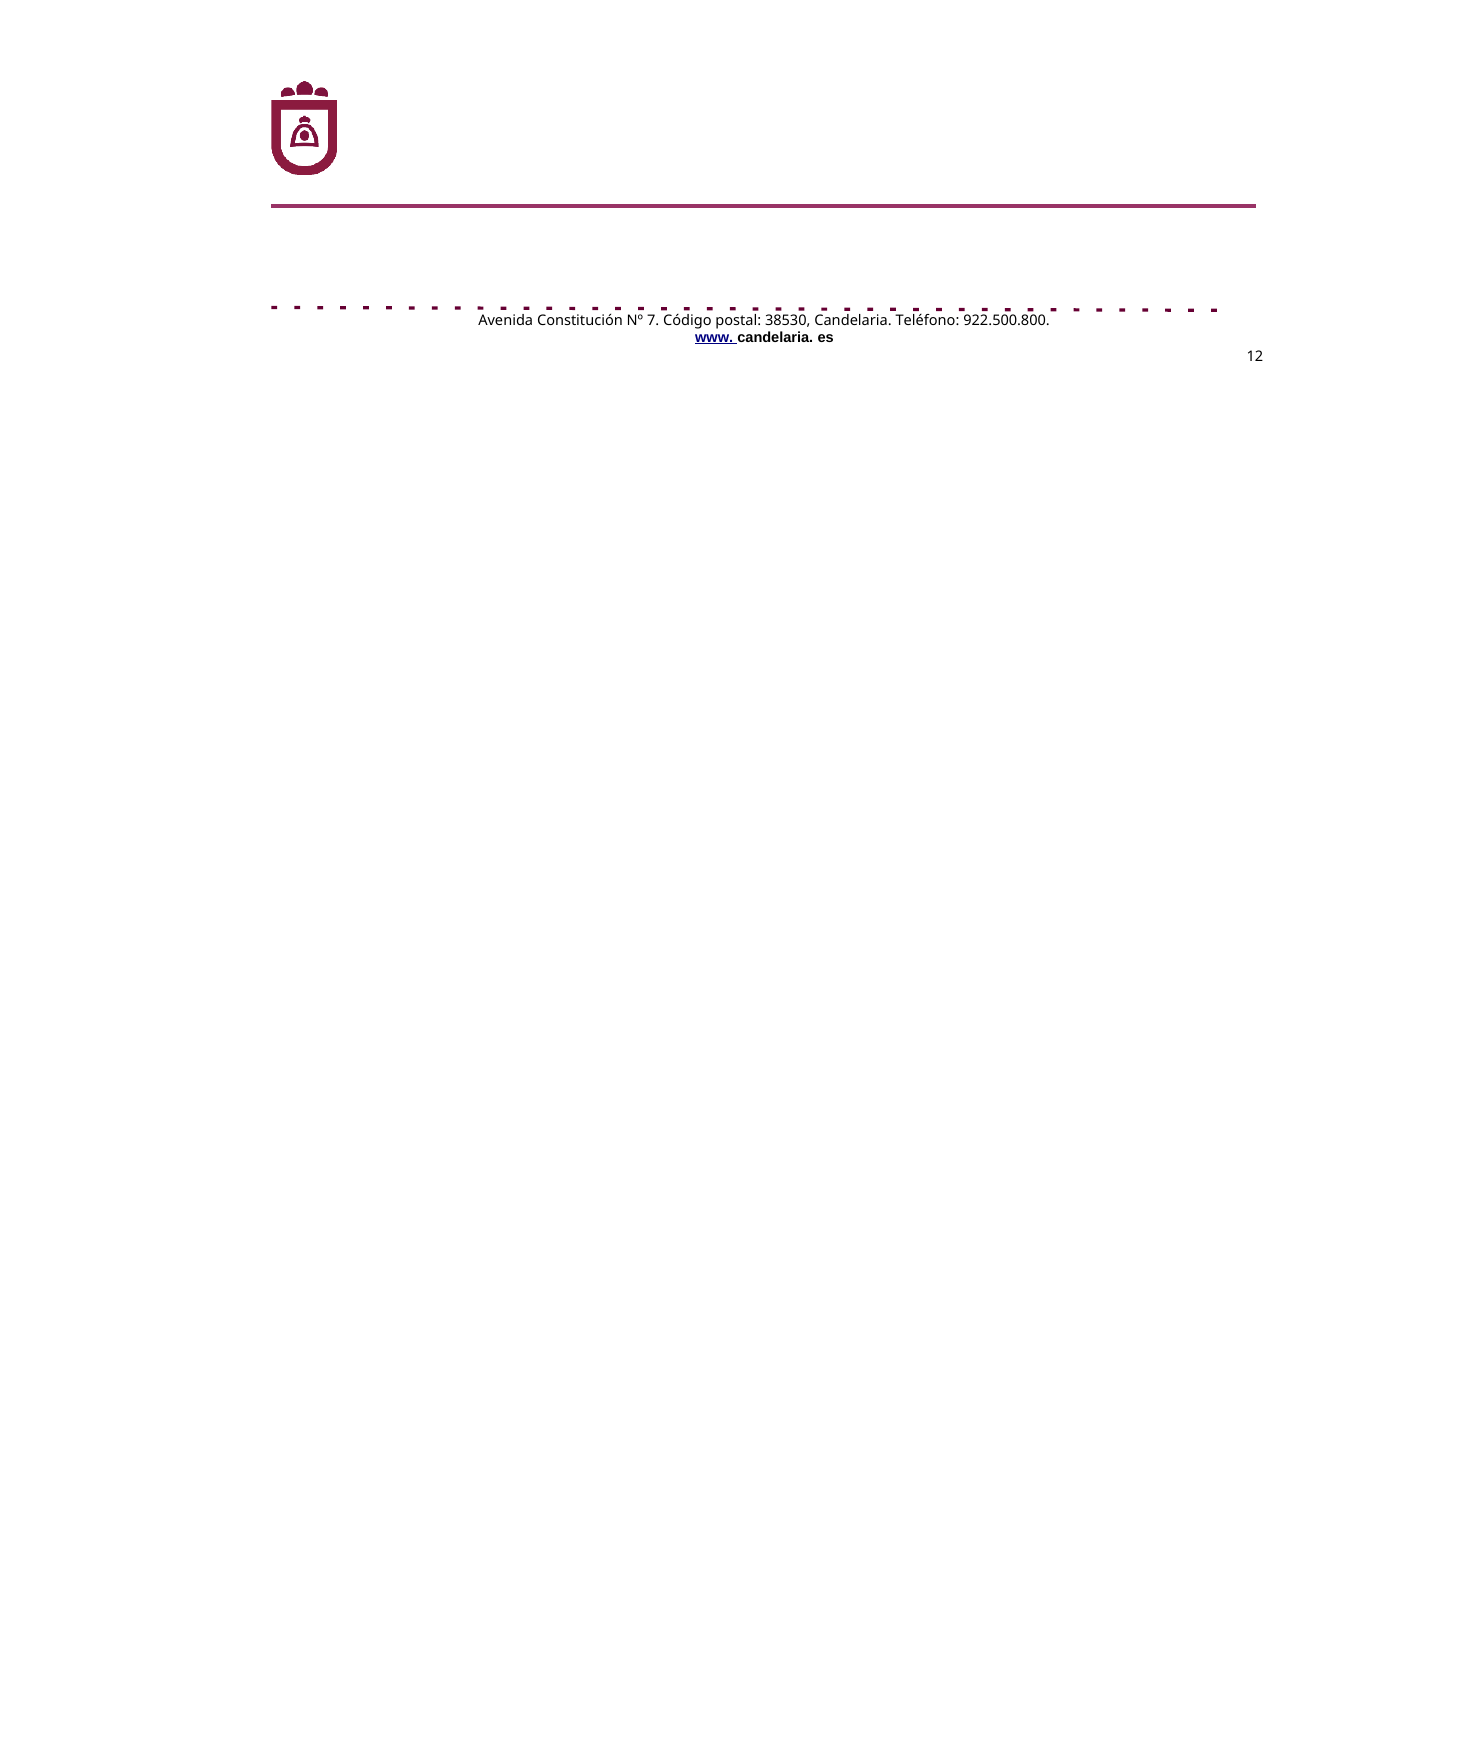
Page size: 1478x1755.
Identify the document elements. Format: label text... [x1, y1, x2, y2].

text www. candelaria. es [412, 329, 1116, 345]
text Avenida Constitución Nº 7. Código postal: 38530, Candelaria. Teléfono: 922.500.800. [412, 298, 1116, 329]
text 12 [37, 346, 1263, 366]
